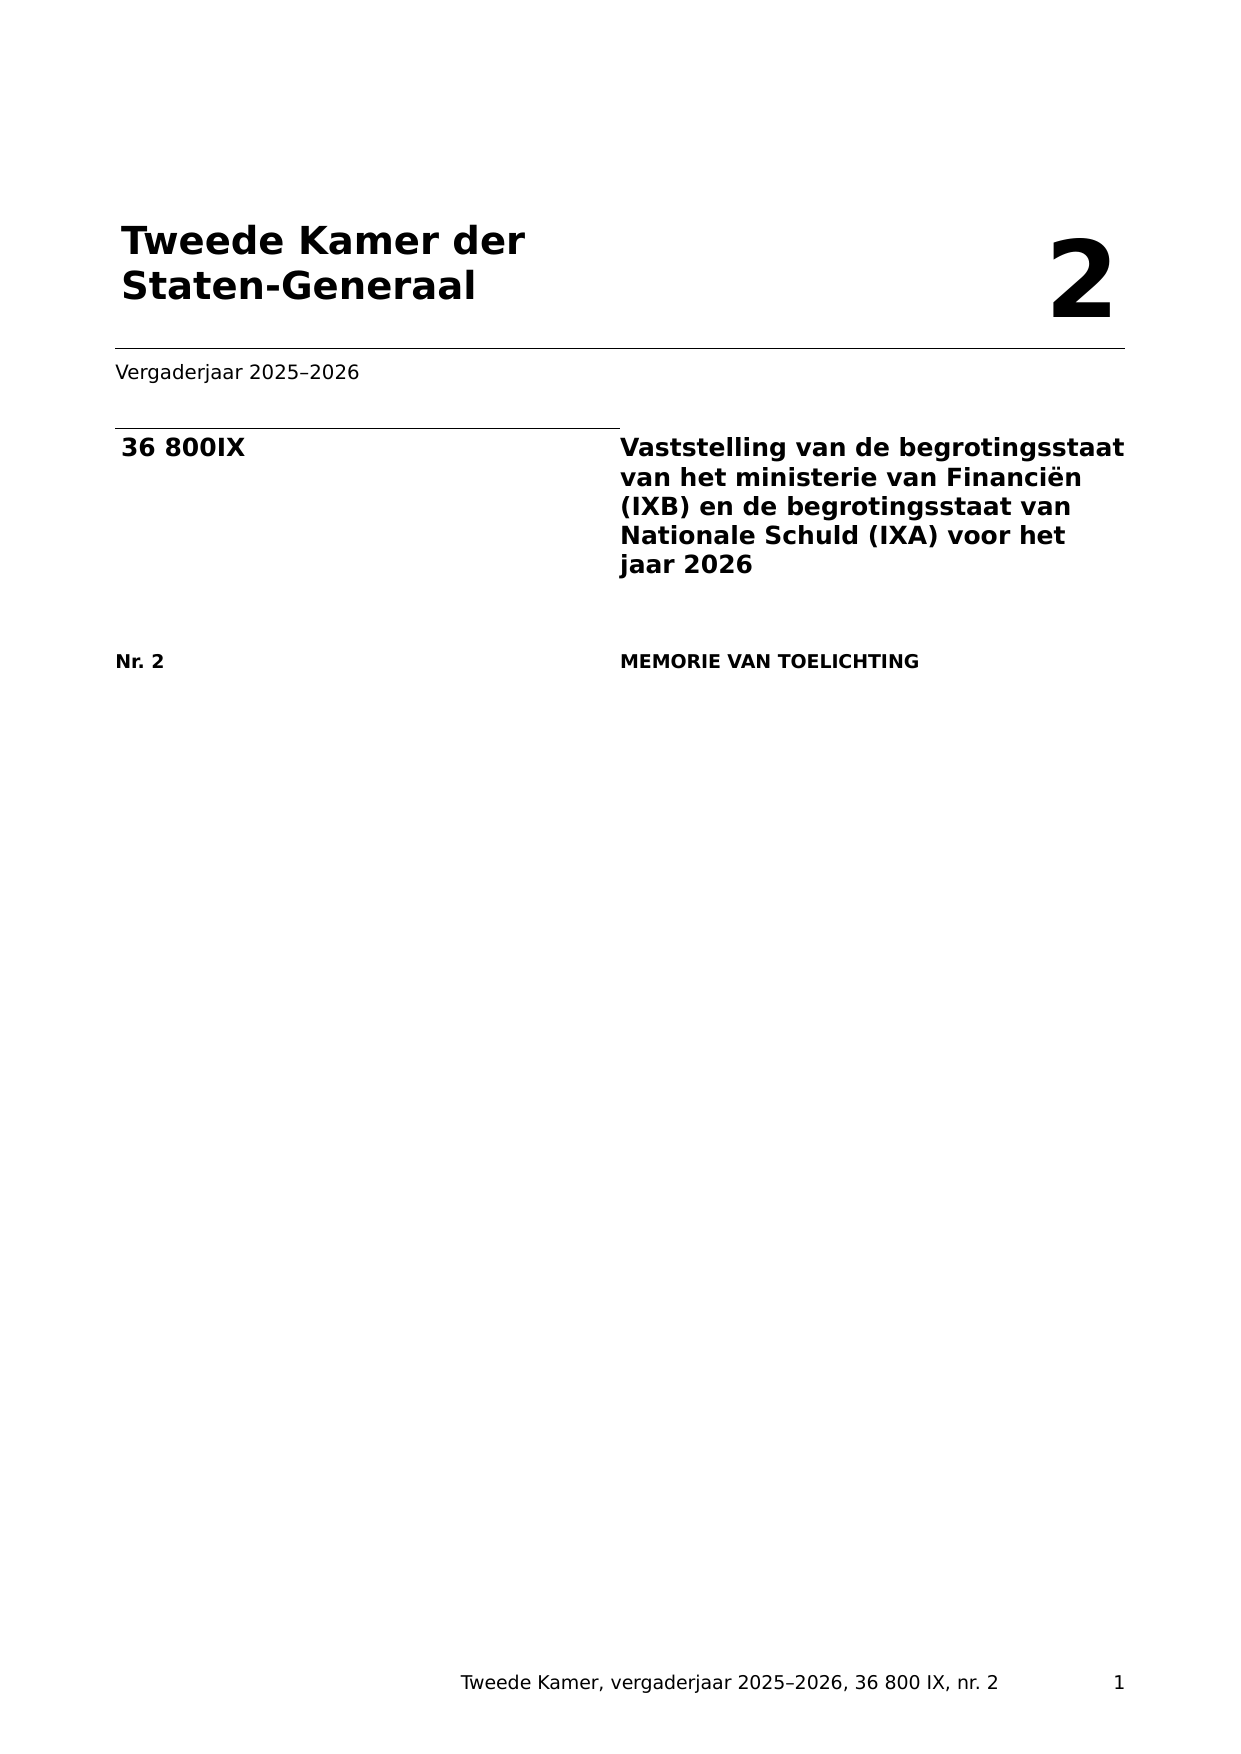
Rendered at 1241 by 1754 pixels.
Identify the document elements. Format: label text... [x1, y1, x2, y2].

table_header Vaststelling van de begrotingsstaat van het ministerie van Financiën (IXB) en de begrotingsstaat van Nationale Schuld (IXA) voor het jaar 2026 [620, 428, 1125, 585]
table_header Memorie van toelichting [620, 651, 1125, 695]
table_header 2 [620, 213, 1125, 348]
table_cell Vergaderjaar 2025–2026 [115, 349, 1125, 384]
table_header Tweede Kamer der Staten-Generaal [115, 213, 620, 348]
table_header Nr. 2 [115, 651, 620, 695]
table_header 36 800IX [115, 429, 620, 585]
